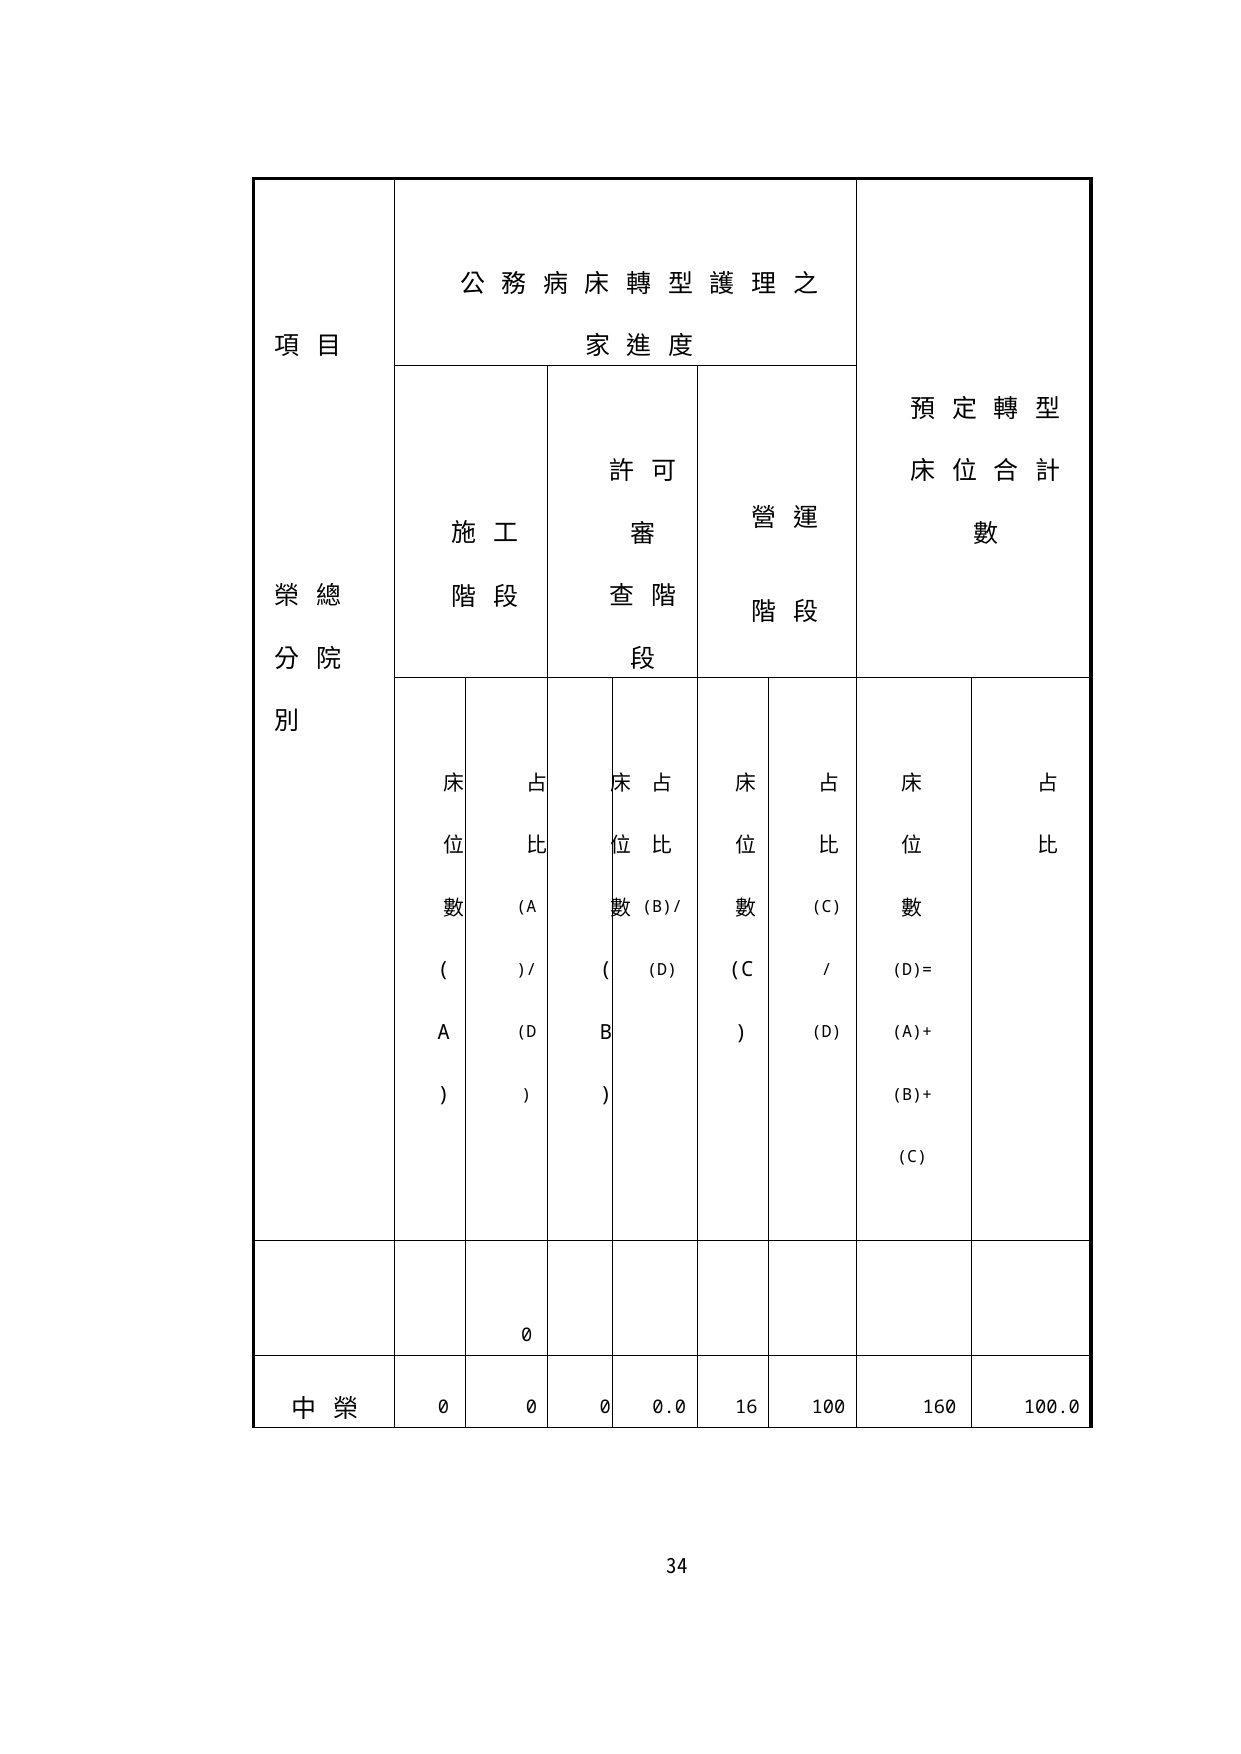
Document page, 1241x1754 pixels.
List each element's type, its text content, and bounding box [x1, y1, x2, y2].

table_cell 占比 (C)/(D) [769, 678, 856, 1240]
table_cell 營運 階段 [698, 366, 856, 677]
table_header 公務病床轉型護理之家進度 [395, 180, 856, 365]
table_cell 100.0 [972, 1356, 1089, 1427]
table_cell 占比 [972, 678, 1089, 1240]
table_cell [548, 1241, 612, 1355]
table_cell 100 [769, 1356, 856, 1427]
table_cell 床位數 (D)= (A)+(B)+(C) [857, 678, 971, 1240]
table_cell 床位數 (A) [395, 678, 465, 1240]
table_cell [769, 1241, 856, 1355]
table_cell 160 [857, 1356, 971, 1427]
table_cell 0 [548, 1356, 612, 1427]
table_cell 16 [698, 1356, 768, 1427]
table_cell 0 [466, 1356, 547, 1427]
table_cell [698, 1241, 768, 1355]
table_cell 0.0 [613, 1356, 697, 1427]
table_cell 床位數 (C) [698, 678, 768, 1240]
table_header 項目 榮總 分院別 [255, 180, 394, 1240]
table_cell [395, 1241, 465, 1355]
table_cell [857, 1241, 971, 1355]
table_cell 施工 階段 [395, 366, 547, 677]
table_cell 0 [466, 1241, 547, 1355]
table_cell 中榮 [255, 1356, 394, 1427]
table_cell 占比 (A)/(D) [466, 678, 547, 1240]
table_cell 0 [395, 1356, 465, 1427]
table_cell 占比 (B)/(D) [613, 678, 697, 1240]
table_header 預定轉型 床位合計數 [857, 180, 1089, 677]
table_cell [255, 1241, 394, 1355]
table_cell 許可審 查階段 [548, 366, 697, 677]
table_cell [972, 1241, 1089, 1355]
table_cell [613, 1241, 697, 1355]
table_cell 床位數 (B) [548, 678, 612, 1240]
